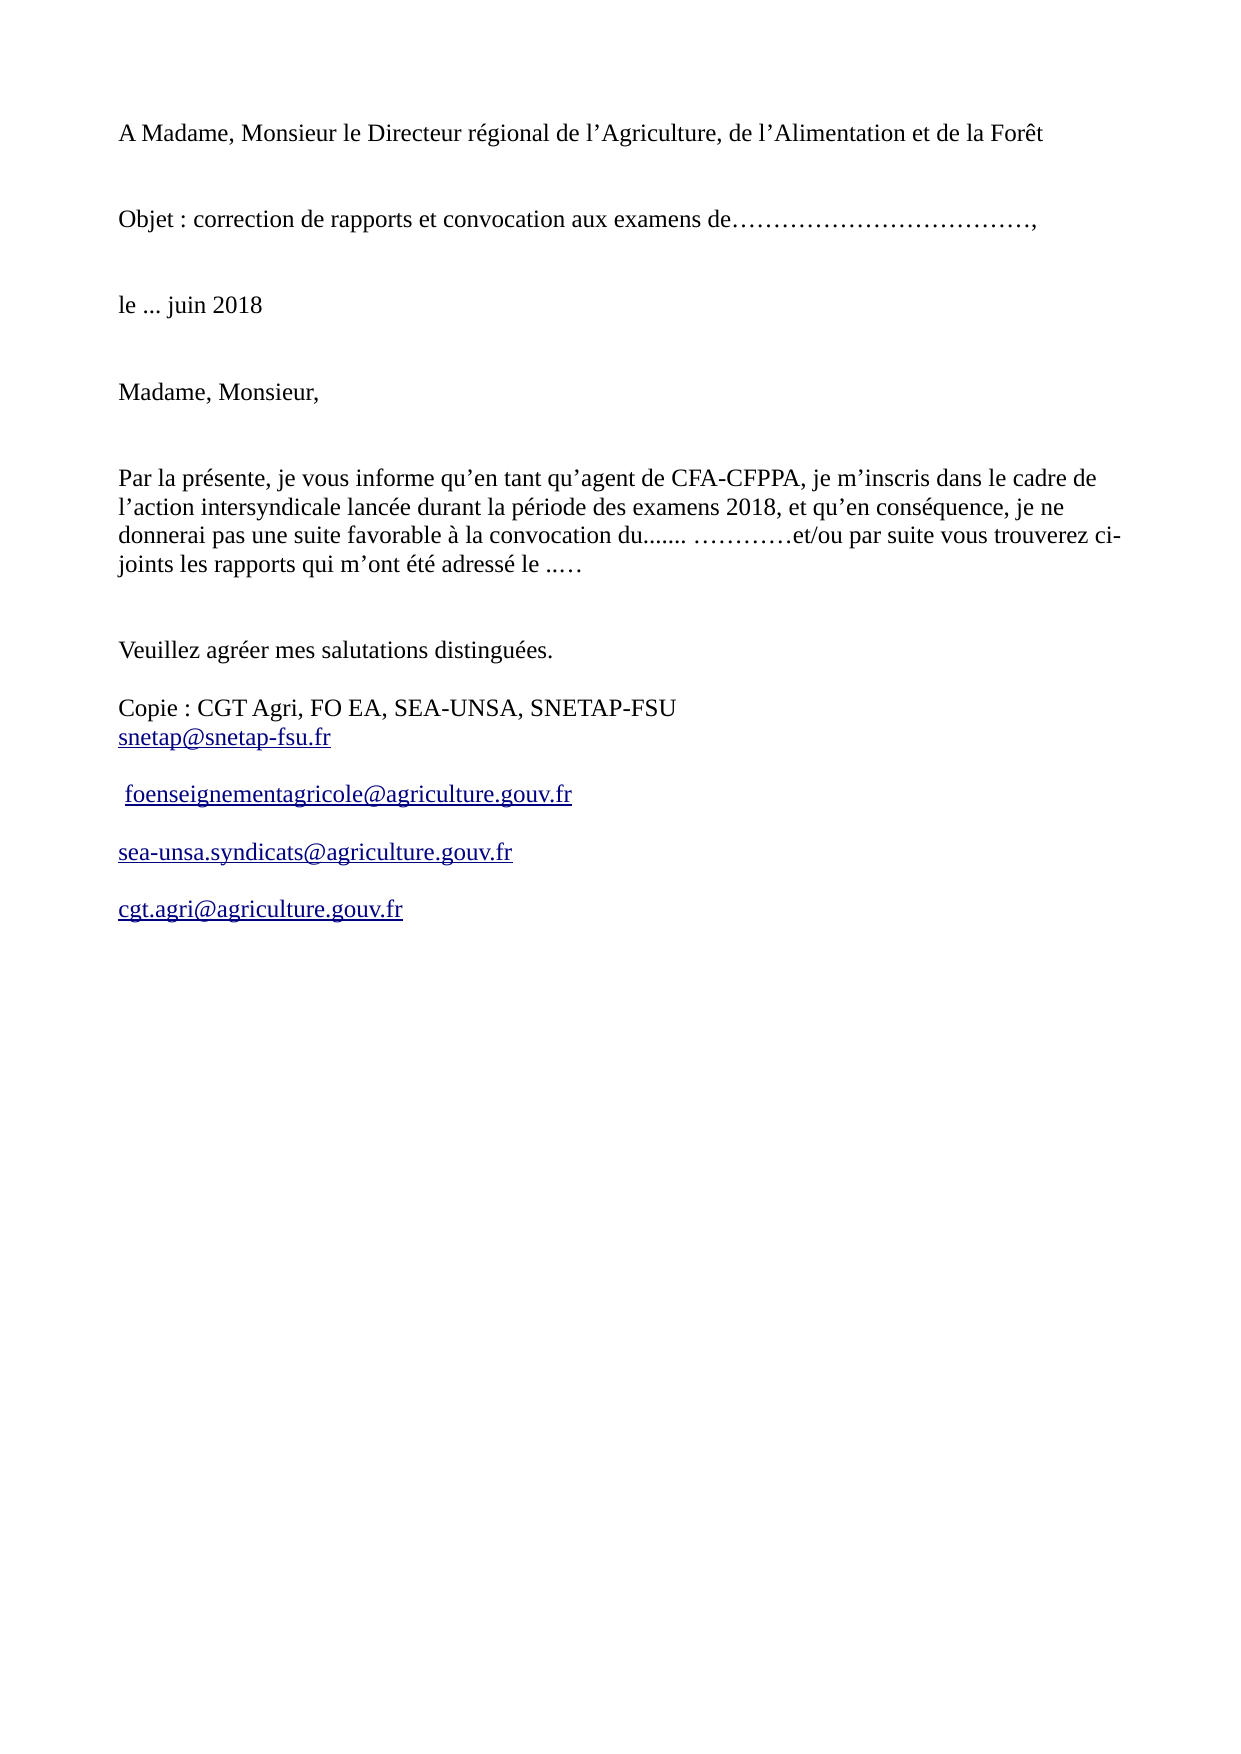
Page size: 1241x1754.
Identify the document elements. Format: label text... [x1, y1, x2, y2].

text cgt.agri@agriculture.gouv.fr [118, 894, 1122, 923]
text Madame, Monsieur, [118, 377, 1122, 406]
text le ... juin 2018 [118, 291, 1122, 319]
text A Madame, Monsieur le Directeur régional de l’Agriculture, de l’Alimentation et de la Forêt [118, 118, 1122, 147]
text Veuillez agréer mes salutations distinguées. [118, 636, 1122, 664]
text Par la présente, je vous informe qu’en tant qu’agent de CFA-CFPPA, je m’inscris dans le cadre de l’action intersyndicale lancée durant la période des examens 2018, et qu’en conséquence, je ne donnerai pas une suite favorable à la convocation du....... …………et/ou par suite vous trouverez ci- joints les rapports qui m’ont été adressé le ..… [118, 463, 1122, 578]
text sea-unsa.syndicats@agriculture.gouv.fr [118, 837, 1122, 866]
text foenseignementagricole@agriculture.gouv.fr [118, 779, 1122, 808]
text snetap@snetap-fsu.fr [118, 722, 1122, 751]
text Copie : CGT Agri, FO EA, SEA-UNSA, SNETAP-FSU [118, 693, 1122, 722]
text Objet : correction de rapports et convocation aux examens de………………………………, [118, 204, 1122, 233]
